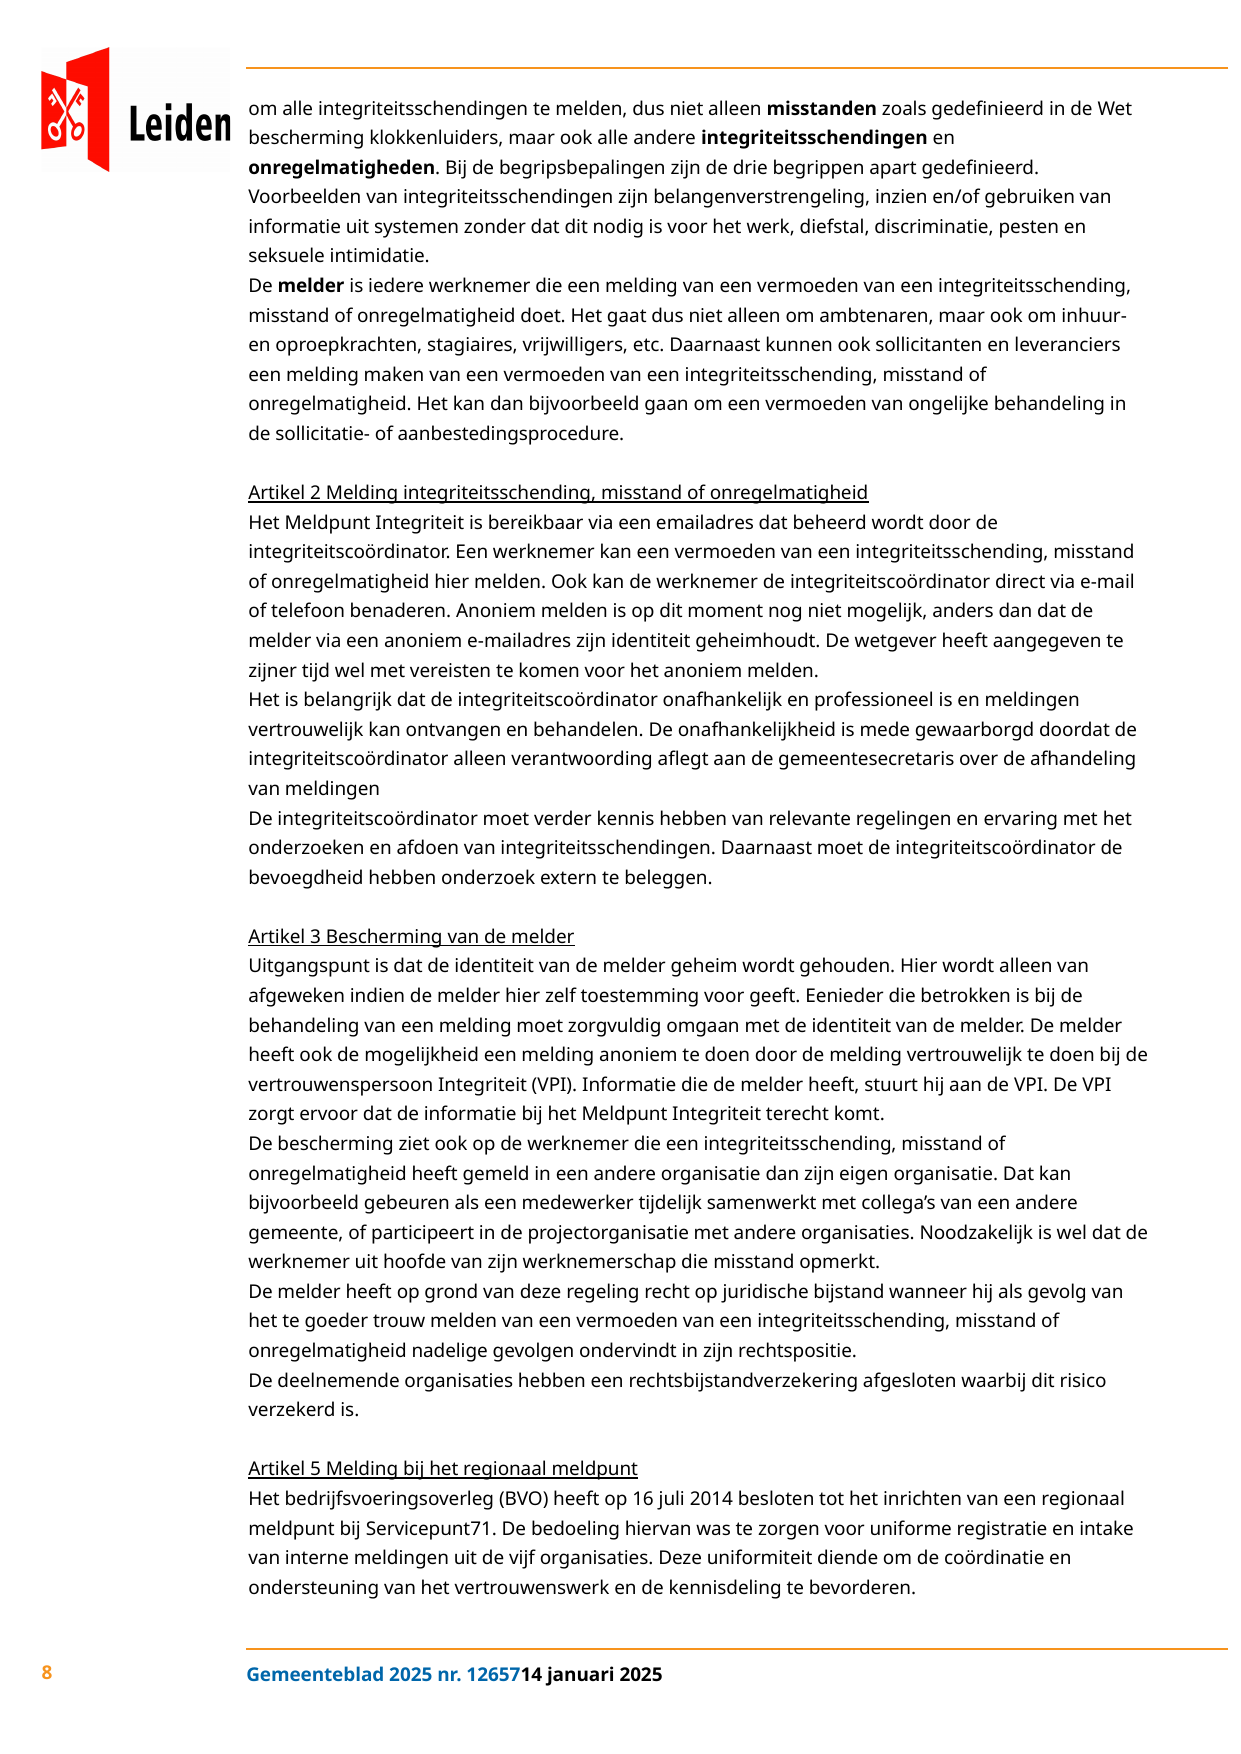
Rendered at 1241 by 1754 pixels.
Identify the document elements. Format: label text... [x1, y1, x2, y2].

text om alle integriteitsschendingen te melden, dus niet alleen misstanden zoals gedefinieerd in de Wet bescherming klokkenluiders, maar ook alle andere integriteitsschendingen en onregelmatigheden. Bij de begripsbepalingen zijn de drie begrippen apart gedefinieerd. [248, 95, 1152, 180]
text De integriteitscoördinator moet verder kennis hebben van relevante regelingen en ervaring met het onderzoeken en afdoen van integriteitsschendingen. Daarnaast moet de integriteitscoördinator de bevoegdheid hebben onderzoek extern te beleggen. [248, 805, 1152, 890]
text De bescherming ziet ook op de werknemer die een integriteitsschending, misstand of onregelmatigheid heeft gemeld in een andere organisatie dan zijn eigen organisatie. Dat kan bijvoorbeeld gebeuren als een medewerker tijdelijk samenwerkt met collega’s van een andere gemeente, of participeert in de projectorganisatie met andere organisaties. Noodzakelijk is wel dat de werknemer uit hoofde van zijn werknemerschap die misstand opmerkt. [248, 1130, 1152, 1274]
text Voorbeelden van integriteitsschendingen zijn belangenverstrengeling, inzien en/of gebruiken van informatie uit systemen zonder dat dit nodig is voor het werk, diefstal, discriminatie, pesten en seksuele intimidatie. [248, 183, 1152, 268]
text De melder heeft op grond van deze regeling recht op juridische bijstand wanneer hij als gevolg van het te goeder trouw melden van een vermoeden van een integriteitsschending, misstand of onregelmatigheid nadelige gevolgen ondervindt in zijn rechtspositie. [248, 1278, 1152, 1363]
text Artikel 5 Melding bij het regionaal meldpunt [248, 1456, 1152, 1481]
text Uitgangspunt is dat de identiteit van de melder geheim wordt gehouden. Hier wordt alleen van afgeweken indien de melder hier zelf toestemming voor geeft. Eenieder die betrokken is bij de behandeling van een melding moet zorgvuldig omgaan met de identiteit van de melder. De melder heeft ook de mogelijkheid een melding anoniem te doen door de melding vertrouwelijk te doen bij de vertrouwenspersoon Integriteit (VPI). Informatie die de melder heeft, stuurt hij aan de VPI. De VPI zorgt ervoor dat de informatie bij het Meldpunt Integriteit terecht komt. [248, 953, 1152, 1126]
text Het bedrijfsvoeringsoverleg (BVO) heeft op 16 juli 2014 besloten tot het inrichten van een regionaal meldpunt bij Servicepunt71. De bedoeling hiervan was te zorgen voor uniforme registratie en intake van interne meldingen uit de vijf organisaties. Deze uniformiteit diende om de coördinatie en ondersteuning van het vertrouwenswerk en de kennisdeling te bevorderen. [248, 1485, 1152, 1600]
text De deelnemende organisaties hebben een rechtsbijstandverzekering afgesloten waarbij dit risico verzekerd is. [248, 1367, 1152, 1422]
text Het is belangrijk dat de integriteitscoördinator onafhankelijk en professioneel is en meldingen vertrouwelijk kan ontvangen en behandelen. De onafhankelijkheid is mede gewaarborgd doordat de integriteitscoördinator alleen verantwoording aflegt aan de gemeentesecretaris over de afhandeling van meldingen [248, 686, 1152, 801]
text Artikel 3 Bescherming van de melder [248, 923, 1152, 949]
text Artikel 2 Melding integriteitsschending, misstand of onregelmatigheid [248, 479, 1152, 505]
text Het Meldpunt Integriteit is bereikbaar via een emailadres dat beheerd wordt door de integriteitscoördinator. Een werknemer kan een vermoeden van een integriteitsschending, misstand of onregelmatigheid hier melden. Ook kan de werknemer de integriteitscoördinator direct via e-mail of telefoon benaderen. Anoniem melden is op dit moment nog niet mogelijk, anders dan dat de melder via een anoniem e-mailadres zijn identiteit geheimhoudt. De wetgever heeft aangegeven te zijner tijd wel met vereisten te komen voor het anoniem melden. [248, 509, 1152, 683]
picture [41, 47, 231, 172]
text De melder is iedere werknemer die een melding van een vermoeden van een integriteitsschending, misstand of onregelmatigheid doet. Het gaat dus niet alleen om ambtenaren, maar ook om inhuur- en oproepkrachten, stagiaires, vrijwilligers, etc. Daarnaast kunnen ook sollicitanten en leveranciers een melding maken van een vermoeden van een integriteitsschending, misstand of onregelmatigheid. Het kan dan bijvoorbeeld gaan om een vermoeden van ongelijke behandeling in de sollicitatie- of aanbestedingsprocedure. [248, 272, 1152, 446]
